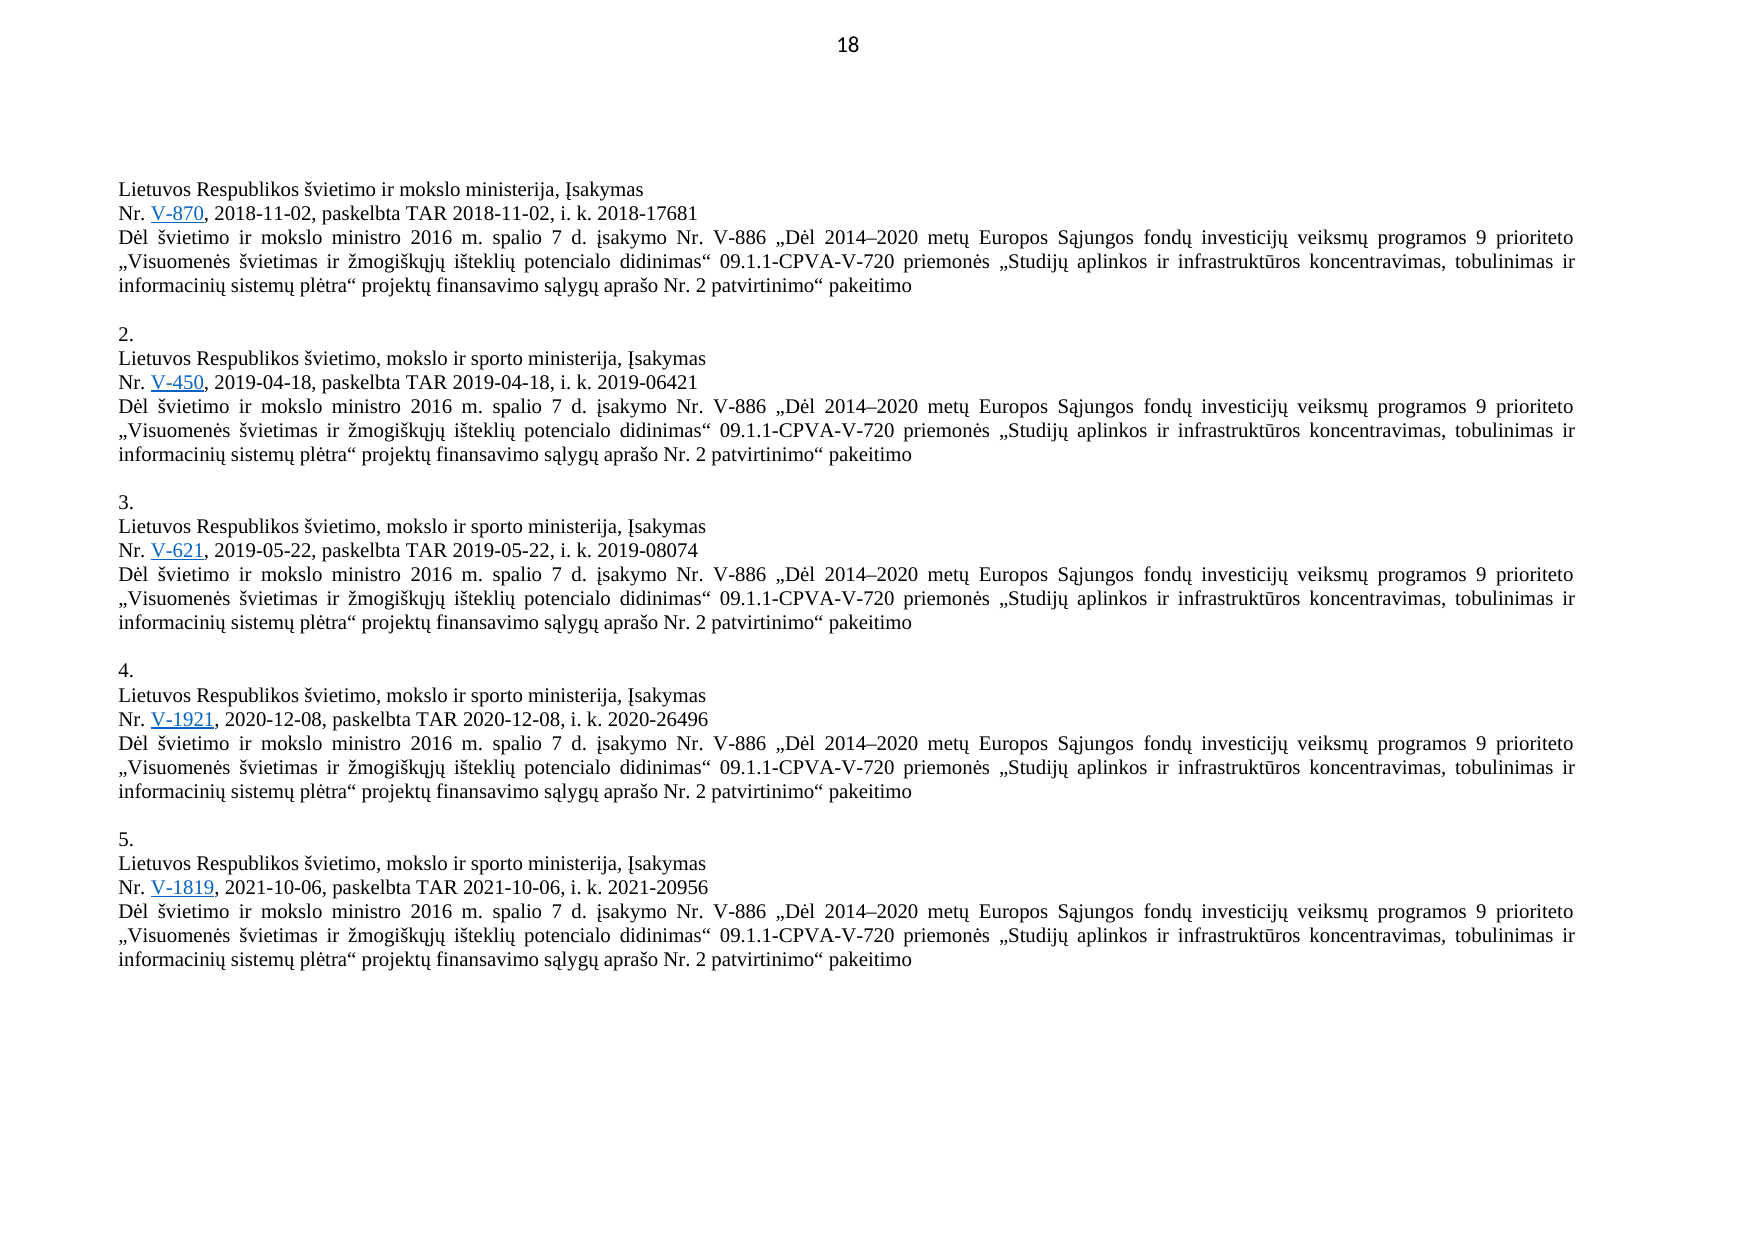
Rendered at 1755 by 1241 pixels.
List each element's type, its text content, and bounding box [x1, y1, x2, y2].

text Dėl švietimo ir mokslo ministro 2016 m. spalio 7 d. įsakymo Nr. V-886 „Dėl 2014–2020 metų Europos Sąjungos fondų investicijų veiksmų programos 9 prioriteto „Visuomenės švietimas ir žmogiškųjų išteklių potencialo didinimas“ 09.1.1-CPVA-V-720 priemonės „Studijų aplinkos ir infrastruktūros koncentravimas, tobulinimas ir informacinių sistemų plėtra“ projektų finansavimo sąlygų aprašo Nr. 2 patvirtinimo“ pakeitimo [118, 731, 1577, 803]
text Dėl švietimo ir mokslo ministro 2016 m. spalio 7 d. įsakymo Nr. V-886 „Dėl 2014–2020 metų Europos Sąjungos fondų investicijų veiksmų programos 9 prioriteto „Visuomenės švietimas ir žmogiškųjų išteklių potencialo didinimas“ 09.1.1-CPVA-V-720 priemonės „Studijų aplinkos ir infrastruktūros koncentravimas, tobulinimas ir informacinių sistemų plėtra“ projektų finansavimo sąlygų aprašo Nr. 2 patvirtinimo“ pakeitimo [118, 225, 1577, 297]
text Nr. V-1819, 2021-10-06, paskelbta TAR 2021-10-06, i. k. 2021-20956 [118, 875, 1577, 899]
text 2. [118, 322, 1577, 346]
text Lietuvos Respublikos švietimo, mokslo ir sporto ministerija, Įsakymas [118, 346, 1577, 370]
text Nr. V-870, 2018-11-02, paskelbta TAR 2018-11-02, i. k. 2018-17681 [118, 201, 1577, 225]
text 4. [118, 658, 1577, 682]
text Nr. V-450, 2019-04-18, paskelbta TAR 2019-04-18, i. k. 2019-06421 [118, 370, 1577, 394]
text Lietuvos Respublikos švietimo, mokslo ir sporto ministerija, Įsakymas [118, 682, 1577, 707]
text Lietuvos Respublikos švietimo ir mokslo ministerija, Įsakymas [118, 177, 1577, 201]
text Dėl švietimo ir mokslo ministro 2016 m. spalio 7 d. įsakymo Nr. V-886 „Dėl 2014–2020 metų Europos Sąjungos fondų investicijų veiksmų programos 9 prioriteto „Visuomenės švietimas ir žmogiškųjų išteklių potencialo didinimas“ 09.1.1-CPVA-V-720 priemonės „Studijų aplinkos ir infrastruktūros koncentravimas, tobulinimas ir informacinių sistemų plėtra“ projektų finansavimo sąlygų aprašo Nr. 2 patvirtinimo“ pakeitimo [118, 562, 1577, 634]
text Lietuvos Respublikos švietimo, mokslo ir sporto ministerija, Įsakymas [118, 851, 1577, 875]
text Dėl švietimo ir mokslo ministro 2016 m. spalio 7 d. įsakymo Nr. V-886 „Dėl 2014–2020 metų Europos Sąjungos fondų investicijų veiksmų programos 9 prioriteto „Visuomenės švietimas ir žmogiškųjų išteklių potencialo didinimas“ 09.1.1-CPVA-V-720 priemonės „Studijų aplinkos ir infrastruktūros koncentravimas, tobulinimas ir informacinių sistemų plėtra“ projektų finansavimo sąlygų aprašo Nr. 2 patvirtinimo“ pakeitimo [118, 394, 1577, 466]
text 3. [118, 490, 1577, 514]
text Nr. V-621, 2019-05-22, paskelbta TAR 2019-05-22, i. k. 2019-08074 [118, 538, 1577, 562]
text 5. [118, 827, 1577, 851]
text Nr. V-1921, 2020-12-08, paskelbta TAR 2020-12-08, i. k. 2020-26496 [118, 707, 1577, 731]
text Lietuvos Respublikos švietimo, mokslo ir sporto ministerija, Įsakymas [118, 514, 1577, 538]
text Dėl švietimo ir mokslo ministro 2016 m. spalio 7 d. įsakymo Nr. V-886 „Dėl 2014–2020 metų Europos Sąjungos fondų investicijų veiksmų programos 9 prioriteto „Visuomenės švietimas ir žmogiškųjų išteklių potencialo didinimas“ 09.1.1-CPVA-V-720 priemonės „Studijų aplinkos ir infrastruktūros koncentravimas, tobulinimas ir informacinių sistemų plėtra“ projektų finansavimo sąlygų aprašo Nr. 2 patvirtinimo“ pakeitimo [118, 899, 1577, 971]
